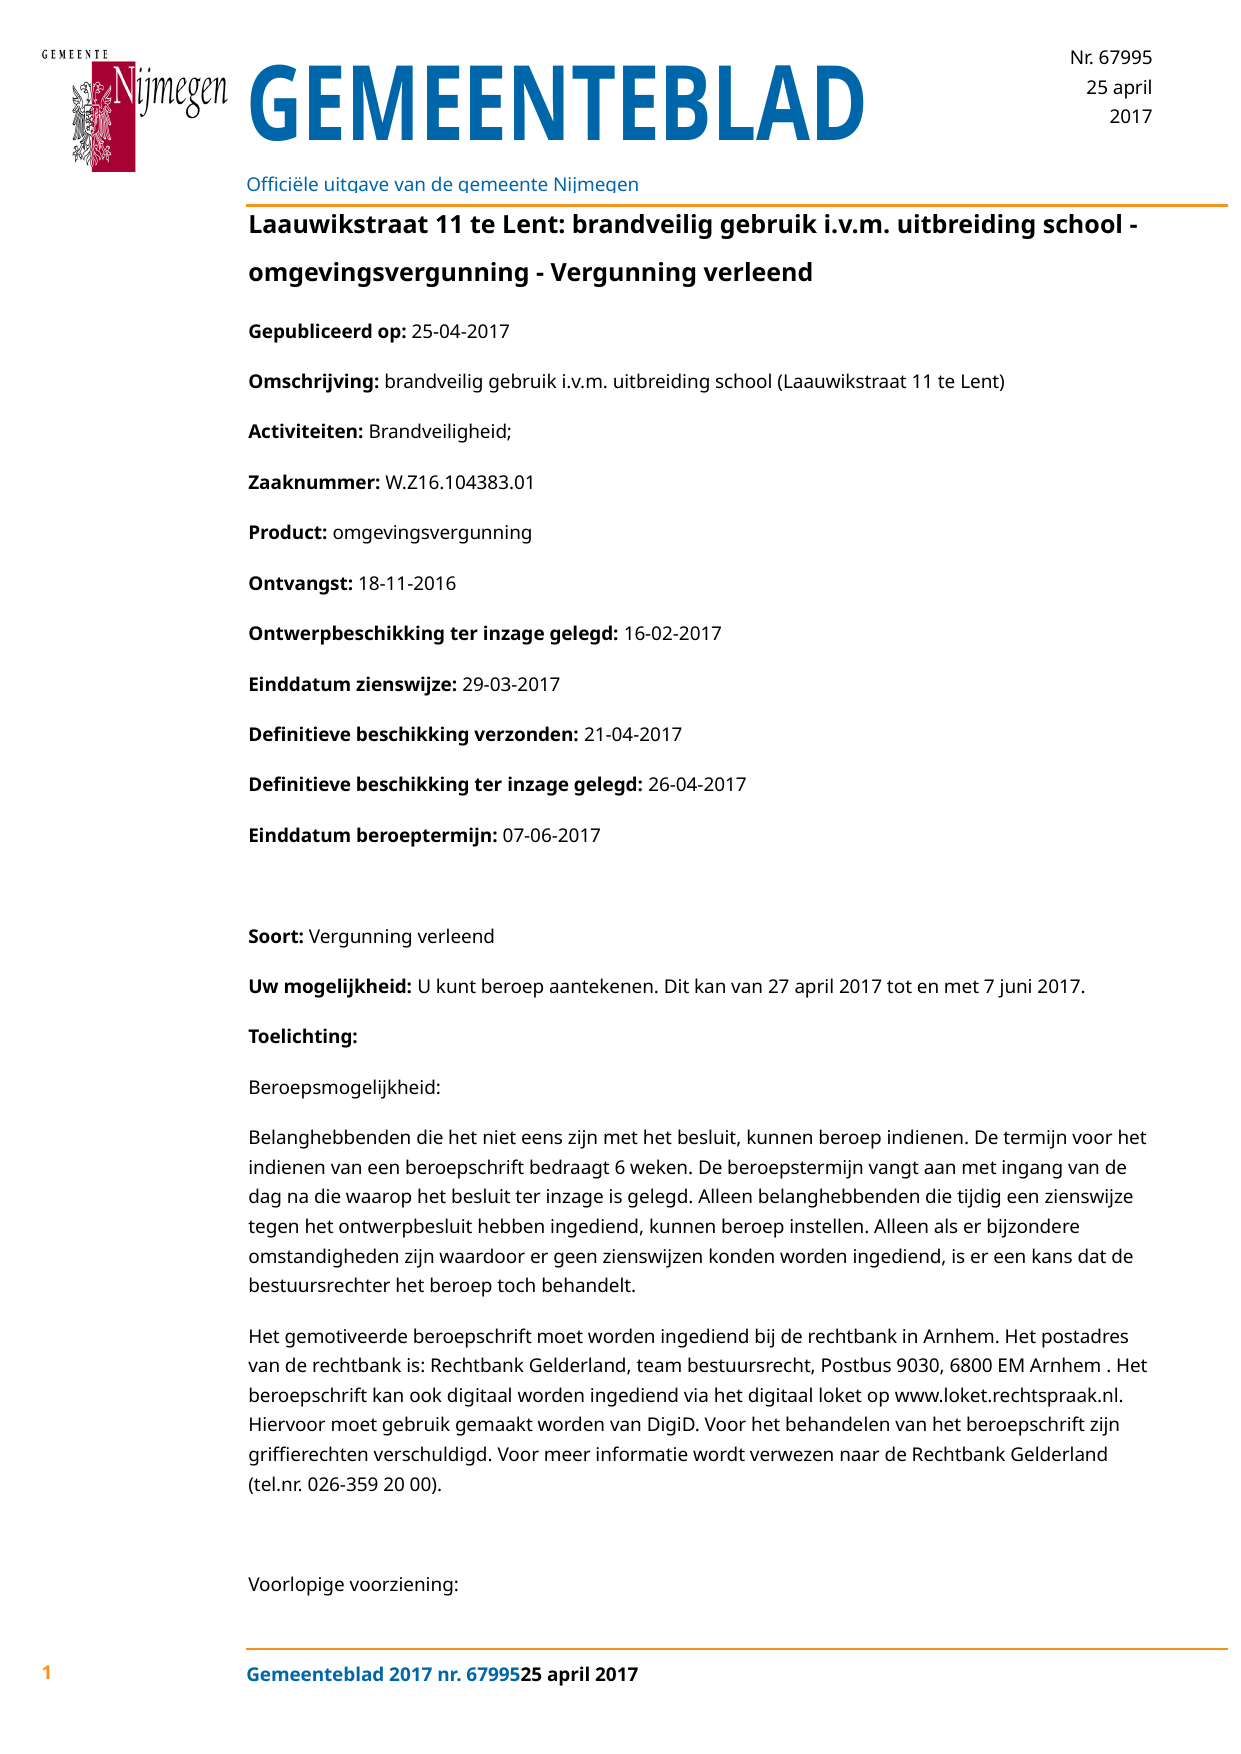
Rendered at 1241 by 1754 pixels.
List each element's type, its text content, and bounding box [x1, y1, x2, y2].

text Toelichting: [248, 1024, 1152, 1049]
text Ontwerpbeschikking ter inzage gelegd: 16-02-2017 [248, 620, 1152, 646]
text Gepubliceerd op: 25-04-2017 [248, 318, 1152, 344]
text Definitieve beschikking ter inzage gelegd: 26-04-2017 [248, 772, 1152, 797]
text Definitieve beschikking verzonden: 21-04-2017 [248, 721, 1152, 747]
text Belanghebbenden die het niet eens zijn met het besluit, kunnen beroep indienen. De termijn voor het indienen van een beroepschrift bedraagt 6 weken. De beroepstermijn vangt aan met ingang van de dag na die waarop het besluit ter inzage is gelegd. Alleen belanghebbenden die tijdig een zienswijze tegen het ontwerpbesluit hebben ingediend, kunnen beroep instellen. Alleen als er bijzondere omstandigheden zijn waardoor er geen zienswijzen konden worden ingediend, is er een kans dat de bestuursrechter het beroep toch behandelt. [248, 1124, 1152, 1298]
text Soort: Vergunning verleend [248, 923, 1152, 949]
text Uw mogelijkheid: U kunt beroep aantekenen. Dit kan van 27 april 2017 tot en met 7 juni 2017. [248, 973, 1152, 999]
text Einddatum zienswijze: 29-03-2017 [248, 671, 1152, 697]
picture [41, 47, 231, 172]
text Omschrijving: brandveilig gebruik i.v.m. uitbreiding school (Laauwikstraat 11 te Lent) [248, 368, 1152, 394]
text Einddatum beroeptermijn: 07-06-2017 [248, 822, 1152, 848]
text Het gemotiveerde beroepschrift moet worden ingediend bij de rechtbank in Arnhem. Het postadres van de rechtbank is: Rechtbank Gelderland, team bestuursrecht, Postbus 9030, 6800 EM Arnhem . Het beroepschrift kan ook digitaal worden ingediend via het digitaal loket op www.loket.rechtspraak.nl. Hiervoor moet gebruik gemaakt worden van DigiD. Voor het behandelen van het beroepschrift zijn griffierechten verschuldigd. Voor meer informatie wordt verwezen naar de Rechtbank Gelderland (tel.nr. 026-359 20 00). [248, 1323, 1152, 1497]
text Product: omgevingsvergunning [248, 519, 1152, 545]
text Ontvangst: 18-11-2016 [248, 570, 1152, 596]
text Activiteiten: Brandveiligheid; [248, 419, 1152, 444]
text Beroepsmogelijkheid: [248, 1074, 1152, 1100]
text Laauwikstraat 11 te Lent: brandveilig gebruik i.v.m. uitbreiding school - omgevingsvergunning - Vergunning verleend [248, 207, 1152, 288]
text Zaaknummer: W.Z16.104383.01 [248, 469, 1152, 495]
text Voorlopige voorziening: [248, 1572, 1152, 1597]
